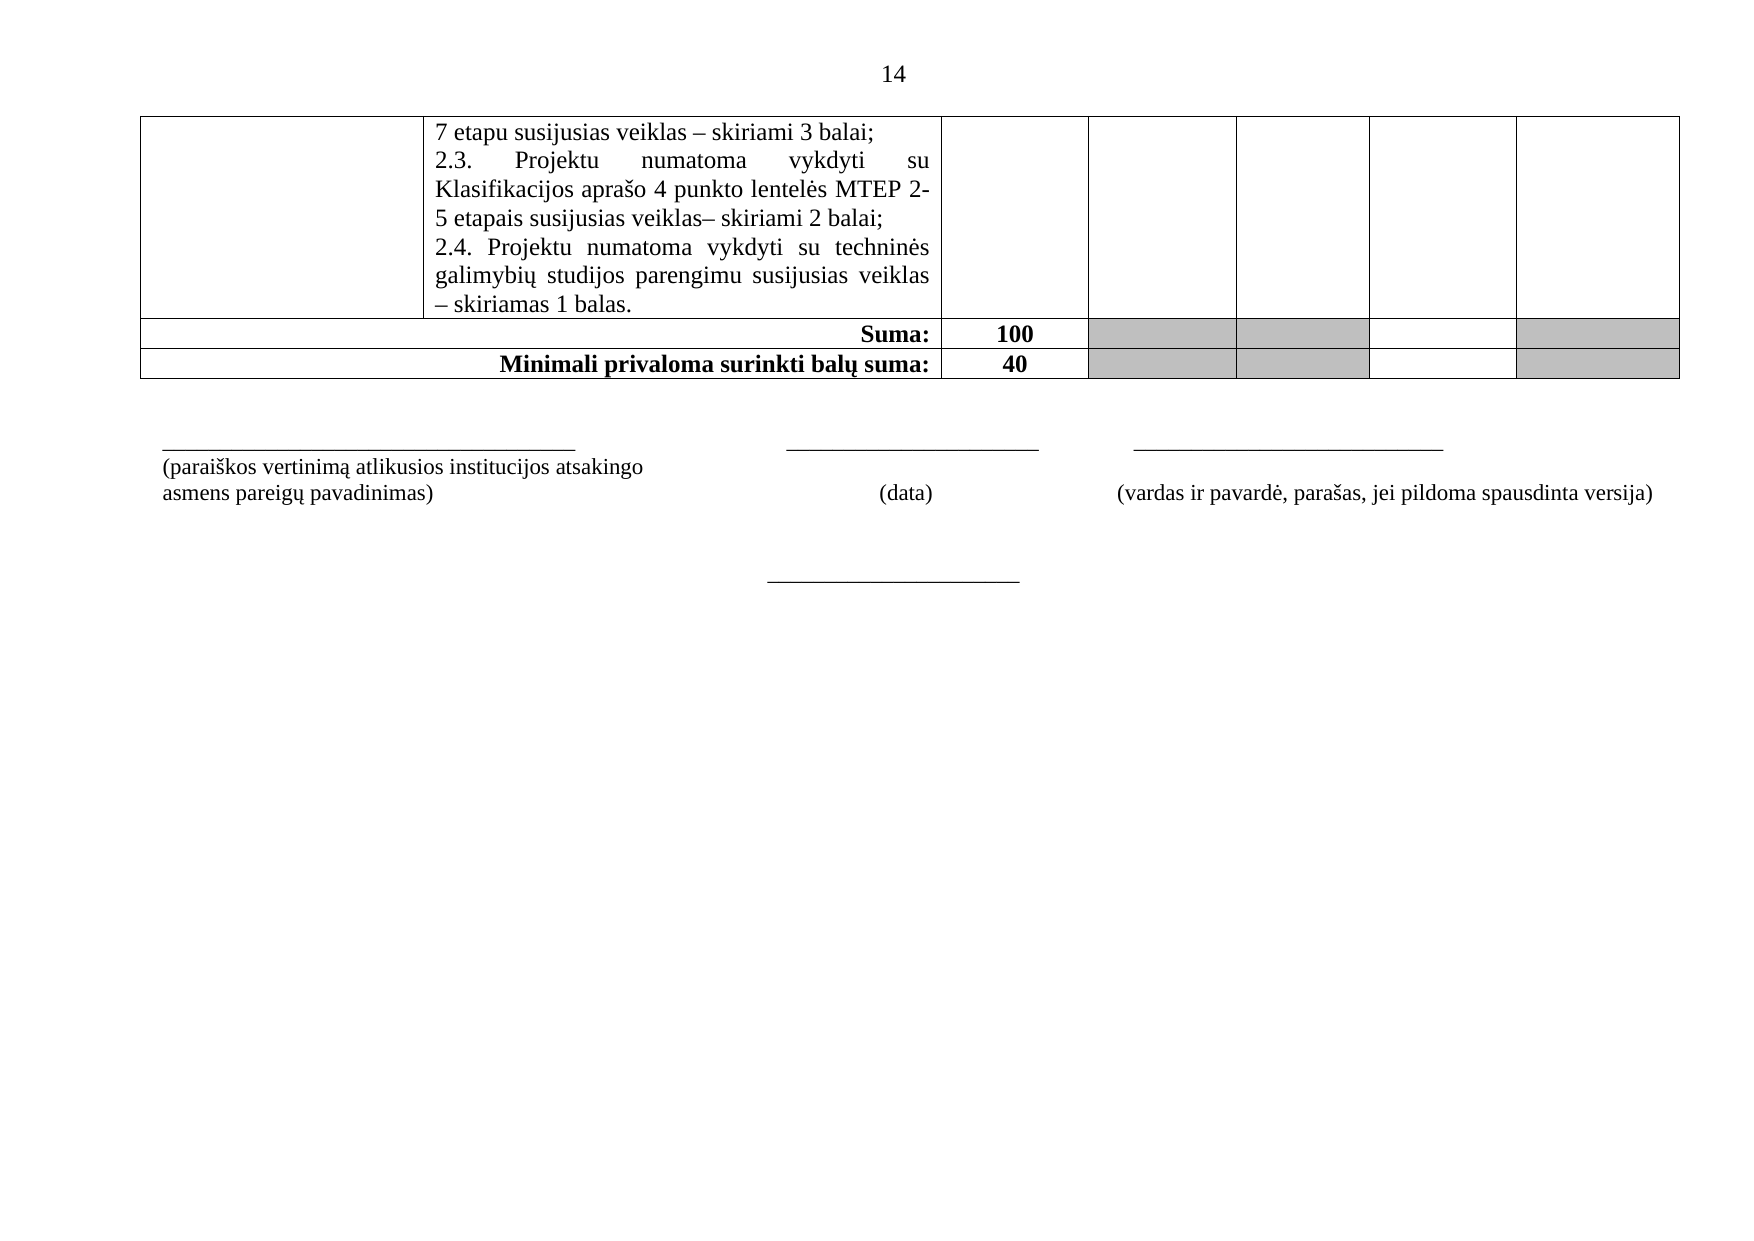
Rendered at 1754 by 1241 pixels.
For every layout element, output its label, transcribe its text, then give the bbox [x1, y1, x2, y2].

table_cell 100 [942, 319, 1088, 348]
table_cell [1370, 319, 1516, 348]
table_cell [942, 117, 1088, 318]
table_cell [1089, 117, 1236, 318]
table_cell [1517, 319, 1679, 348]
table_cell [1237, 117, 1369, 318]
text (paraiškos vertinimą atlikusios institucijos atsakingo [162, 453, 1668, 479]
table_cell [1517, 117, 1679, 318]
table_cell [141, 117, 423, 318]
table_cell [1370, 349, 1516, 378]
table_header [129, 116, 140, 379]
table_cell [1089, 349, 1236, 378]
table_cell [1237, 349, 1369, 378]
table_header [1680, 116, 1686, 379]
table_cell [1089, 319, 1236, 348]
text asmens pareigų pavadinimas) (data) (vardas ir pavardė, parašas, jei pildoma spausdinta versija) [162, 479, 1668, 506]
table_cell Minimali privaloma surinkti balų suma: [141, 349, 941, 378]
table_cell Suma: [141, 319, 941, 348]
table_cell 7 etapu susijusias veiklas – skiriami 3 balai; 2.3. Projektu numatoma vykdyti su Klasifikacijos aprašo 4 punkto lentelės MTEP 2-5 etapais susijusias veiklas– skiriami 2 balai; 2.4. Projektu numatoma vykdyti su techninės galimybių studijos parengimu susijusias veiklas – skiriamas 1 balas. [424, 117, 941, 318]
table_cell [1237, 319, 1369, 348]
table_cell [1370, 117, 1516, 318]
table_cell [1517, 349, 1679, 378]
text ____________________________________ ______________________ ___________________________ [162, 427, 1668, 453]
table_cell 40 [942, 349, 1088, 378]
text ______________________ [118, 558, 1668, 585]
